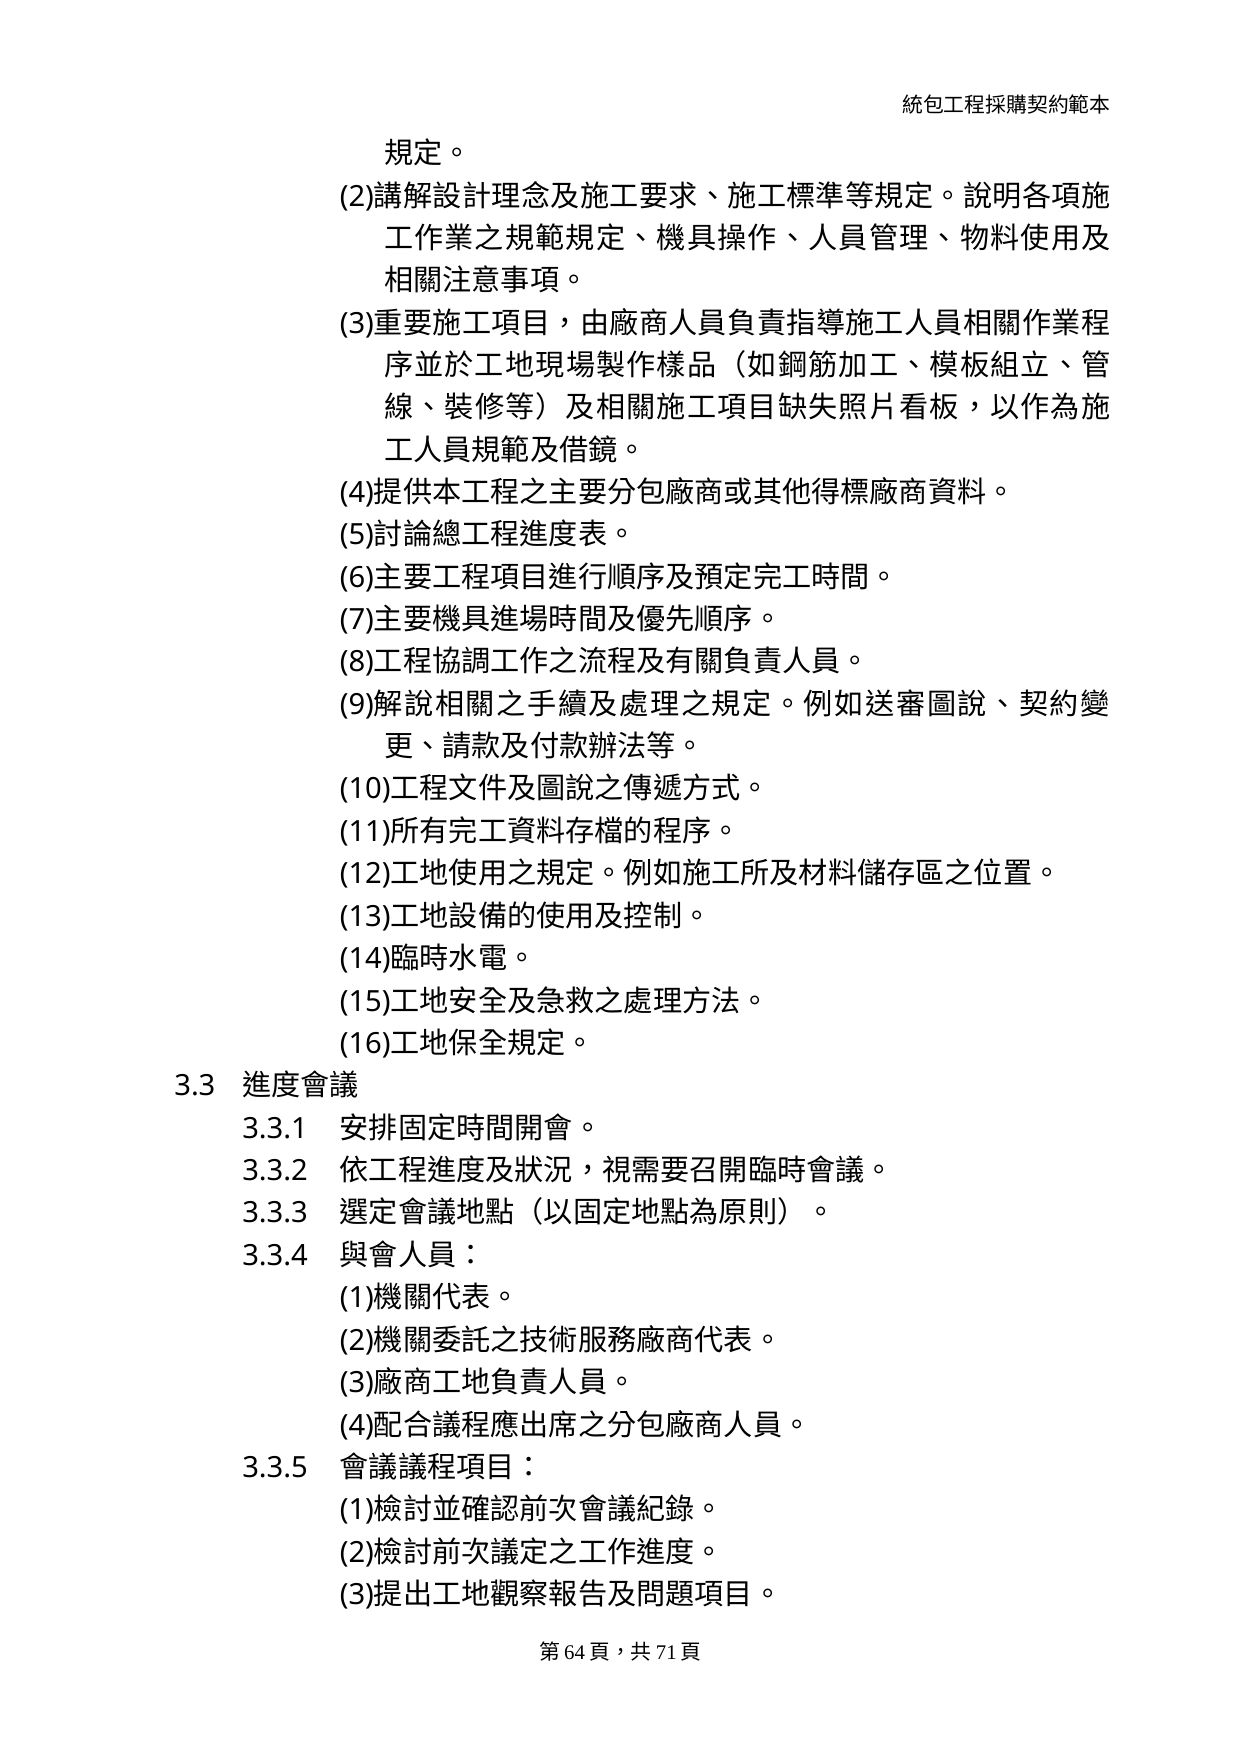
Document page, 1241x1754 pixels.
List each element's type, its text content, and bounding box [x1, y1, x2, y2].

list 工地使用之規定。例如施工所及材料儲存區之位置。 [339, 850, 1110, 892]
list 檢討前次議定之工作進度。 [339, 1528, 1110, 1571]
list 機關代表。 [339, 1274, 1110, 1316]
list 機關委託之技術服務廠商代表。 [339, 1316, 1110, 1359]
list 選定會議地點（以固定地點為原則）。 [242, 1189, 1110, 1231]
list 檢討並確認前次會議紀錄。 [339, 1486, 1110, 1528]
list 討論總工程進度表。 [339, 511, 1110, 553]
list 重要施工項目，由廠商人員負責指導施工人員相關作業程序並於工地現場製作樣品（如鋼筋加工、模板組立、管線、裝修等）及相關施工項目缺失照片看板，以作為施工人員規範及借鏡。 [339, 299, 1110, 468]
list 工地保全規定。 [339, 1019, 1110, 1062]
list 主要工程項目進行順序及預定完工時間。 [339, 553, 1110, 596]
list 進度會議 [174, 1062, 1110, 1104]
list 提供本工程之主要分包廠商或其他得標廠商資料。 [339, 468, 1110, 511]
list 配合議程應出席之分包廠商人員。 [339, 1401, 1110, 1443]
list 工程協調工作之流程及有關負責人員。 [339, 638, 1110, 680]
list 工地安全及急救之處理方法。 [339, 977, 1110, 1019]
list 臨時水電。 [339, 935, 1110, 977]
list 主要機具進場時間及優先順序。 [339, 596, 1110, 638]
list 所有完工資料存檔的程序。 [339, 807, 1110, 850]
list 會議議程項目： [242, 1443, 1110, 1486]
list 講解設計理念及施工要求、施工標準等規定。說明各項施工作業之規範規定、機具操作、人員管理、物料使用及相關注意事項。 [339, 172, 1110, 299]
list 提出工地觀察報告及問題項目。 [339, 1571, 1110, 1613]
list 依契約內容釐清各單位在各階段之權責，並說明權責劃分規定。 [339, 130, 1110, 172]
list 解說相關之手續及處理之規定。例如送審圖說、契約變更、請款及付款辦法等。 [339, 680, 1110, 765]
list 依工程進度及狀況，視需要召開臨時會議。 [242, 1147, 1110, 1189]
list 與會人員： [242, 1231, 1110, 1274]
list 廠商工地負責人員。 [339, 1359, 1110, 1401]
list 安排固定時間開會。 [242, 1104, 1110, 1147]
list 工程文件及圖說之傳遞方式。 [339, 765, 1110, 807]
list 工地設備的使用及控制。 [339, 892, 1110, 935]
